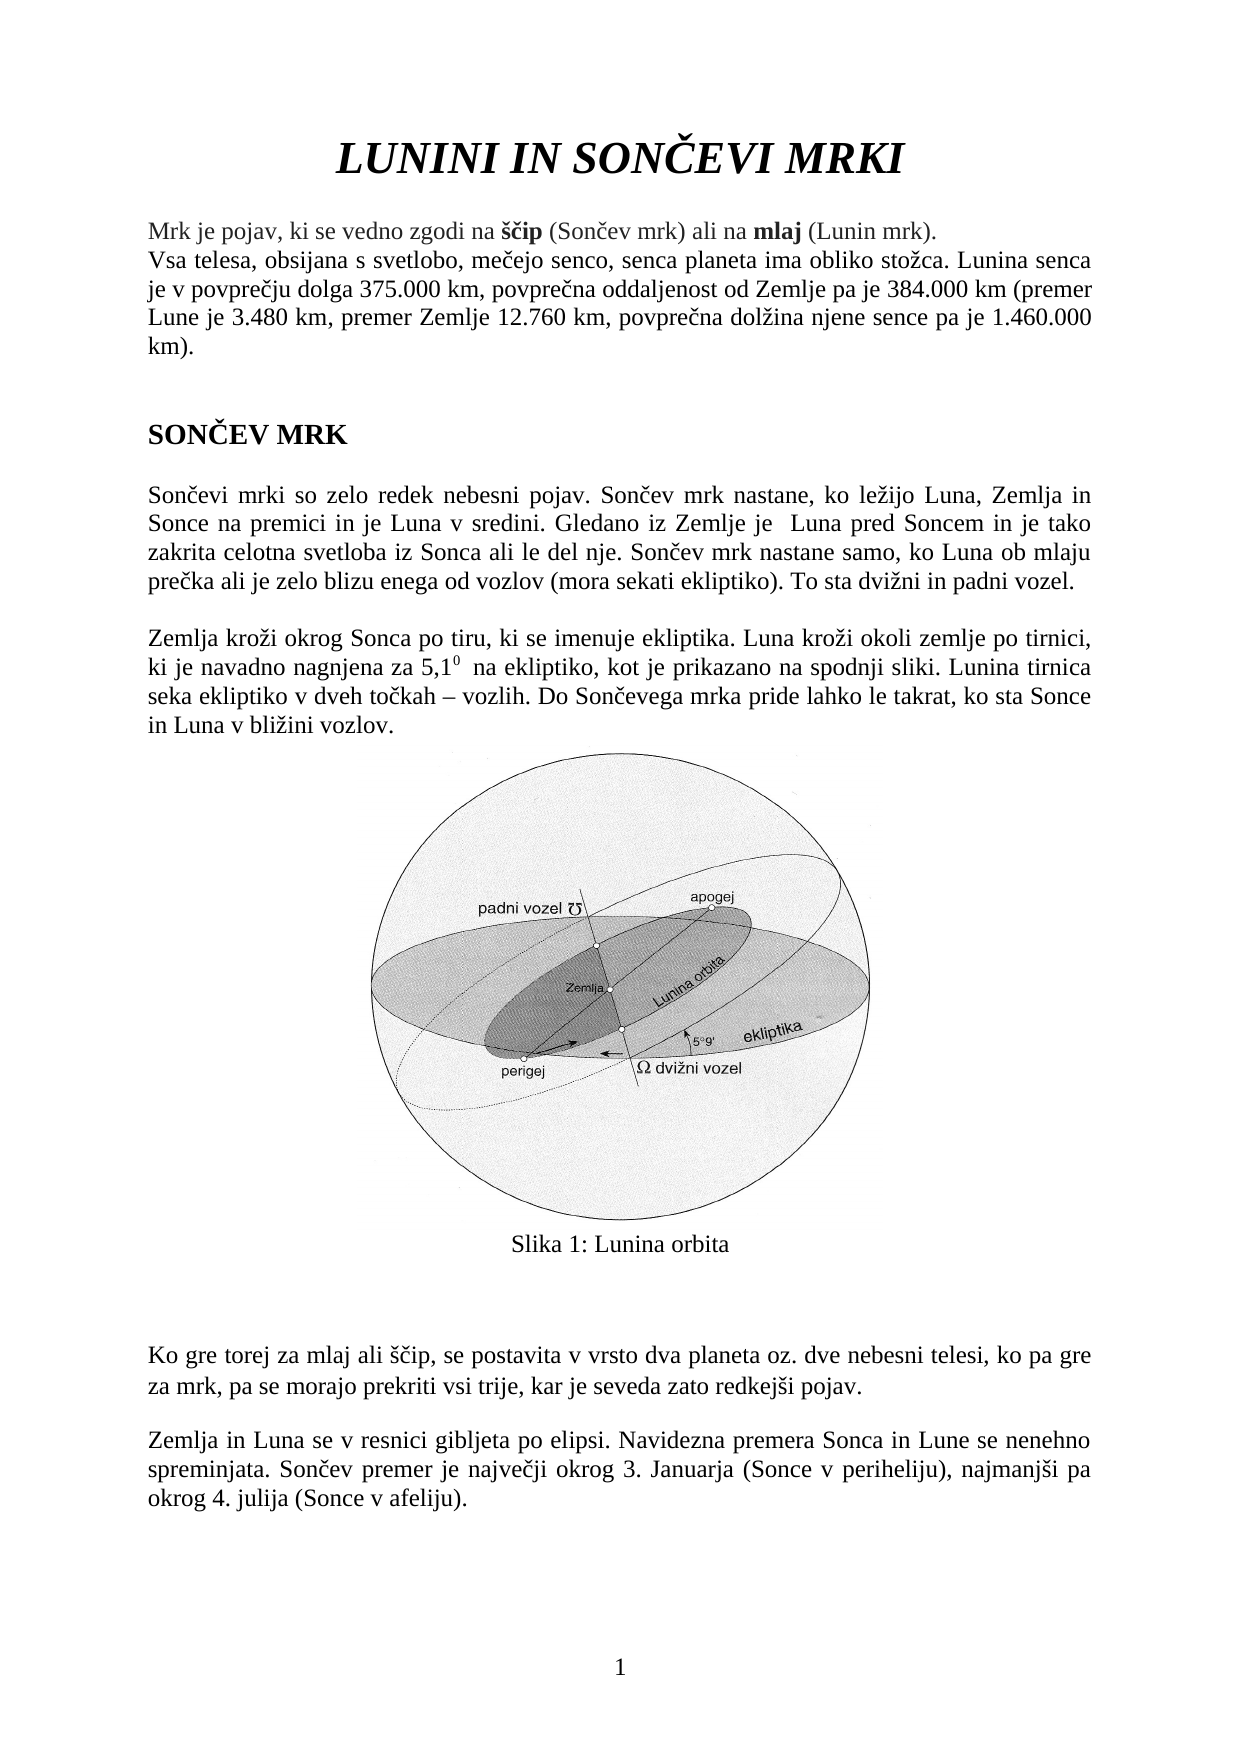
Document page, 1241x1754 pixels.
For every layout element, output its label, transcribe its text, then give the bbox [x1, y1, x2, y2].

text Sončevi mrki so zelo redek nebesni pojav. Sončev mrk nastane, ko ležijo Luna, Zemlja in Sonce na premici in je Luna v sredini. Gledano iz Zemlje je Luna pred Soncem in je tako zakrita celotna svetloba iz Sonca ali le del nje. Sončev mrk nastane samo, ko Luna ob mlaju prečka ali je zelo blizu enega od vozlov (mora sekati ekliptiko). To sta dvižni in padni vozel. [148, 480, 1093, 595]
subtitle SONČEV MRK [148, 417, 1093, 451]
subtitle Ko gre torej za mlaj ali ščip, se postavita v vrsto dva planeta oz. dve nebesni telesi, ko pa gre za mrk, pa se morajo prekriti vsi trije, kar je seveda zato redkejši pojav. [148, 1341, 1093, 1401]
text Mrk je pojav, ki se vedno zgodi na ščip (Sončev mrk) ali na mlaj (Lunin mrk). [148, 212, 1093, 245]
subtitle LUNINI IN SONČEVI MRKI [148, 131, 1093, 184]
text Vsa telesa, obsijana s svetlobo, mečejo senco, senca planeta ima obliko stožca. Lunina senca je v povprečju dolga 375.000 km, povprečna oddaljenost od Zemlje pa je 384.000 km (premer Lune je 3.480 km, premer Zemlje 12.760 km, povprečna dolžina njene sence pa je 1.460.000 km). [148, 245, 1093, 360]
text Zemlja kroži okrog Sonca po tiru, ki se imenuje ekliptika. Luna kroži okoli zemlje po tirnici, ki je navadno nagnjena za 5,10 na ekliptiko, kot je prikazano na spodnji sliki. Lunina tirnica seka ekliptiko v dveh točkah – vozlih. Do Sončevega mrka pride lahko le takrat, ko sta Sonce in Luna v bližini vozlov. [148, 623, 1093, 738]
picture [357, 738, 883, 1230]
subtitle Zemlja in Luna se v resnici gibljeta po elipsi. Navidezna premera Sonca in Lune se nenehno spreminjata. Sončev premer je največji okrog 3. Januarja (Sonce v periheliju), najmanjši pa okrog 4. julija (Sonce v afeliju). [148, 1426, 1093, 1512]
text Slika 1: Lunina orbita [148, 1229, 1093, 1258]
